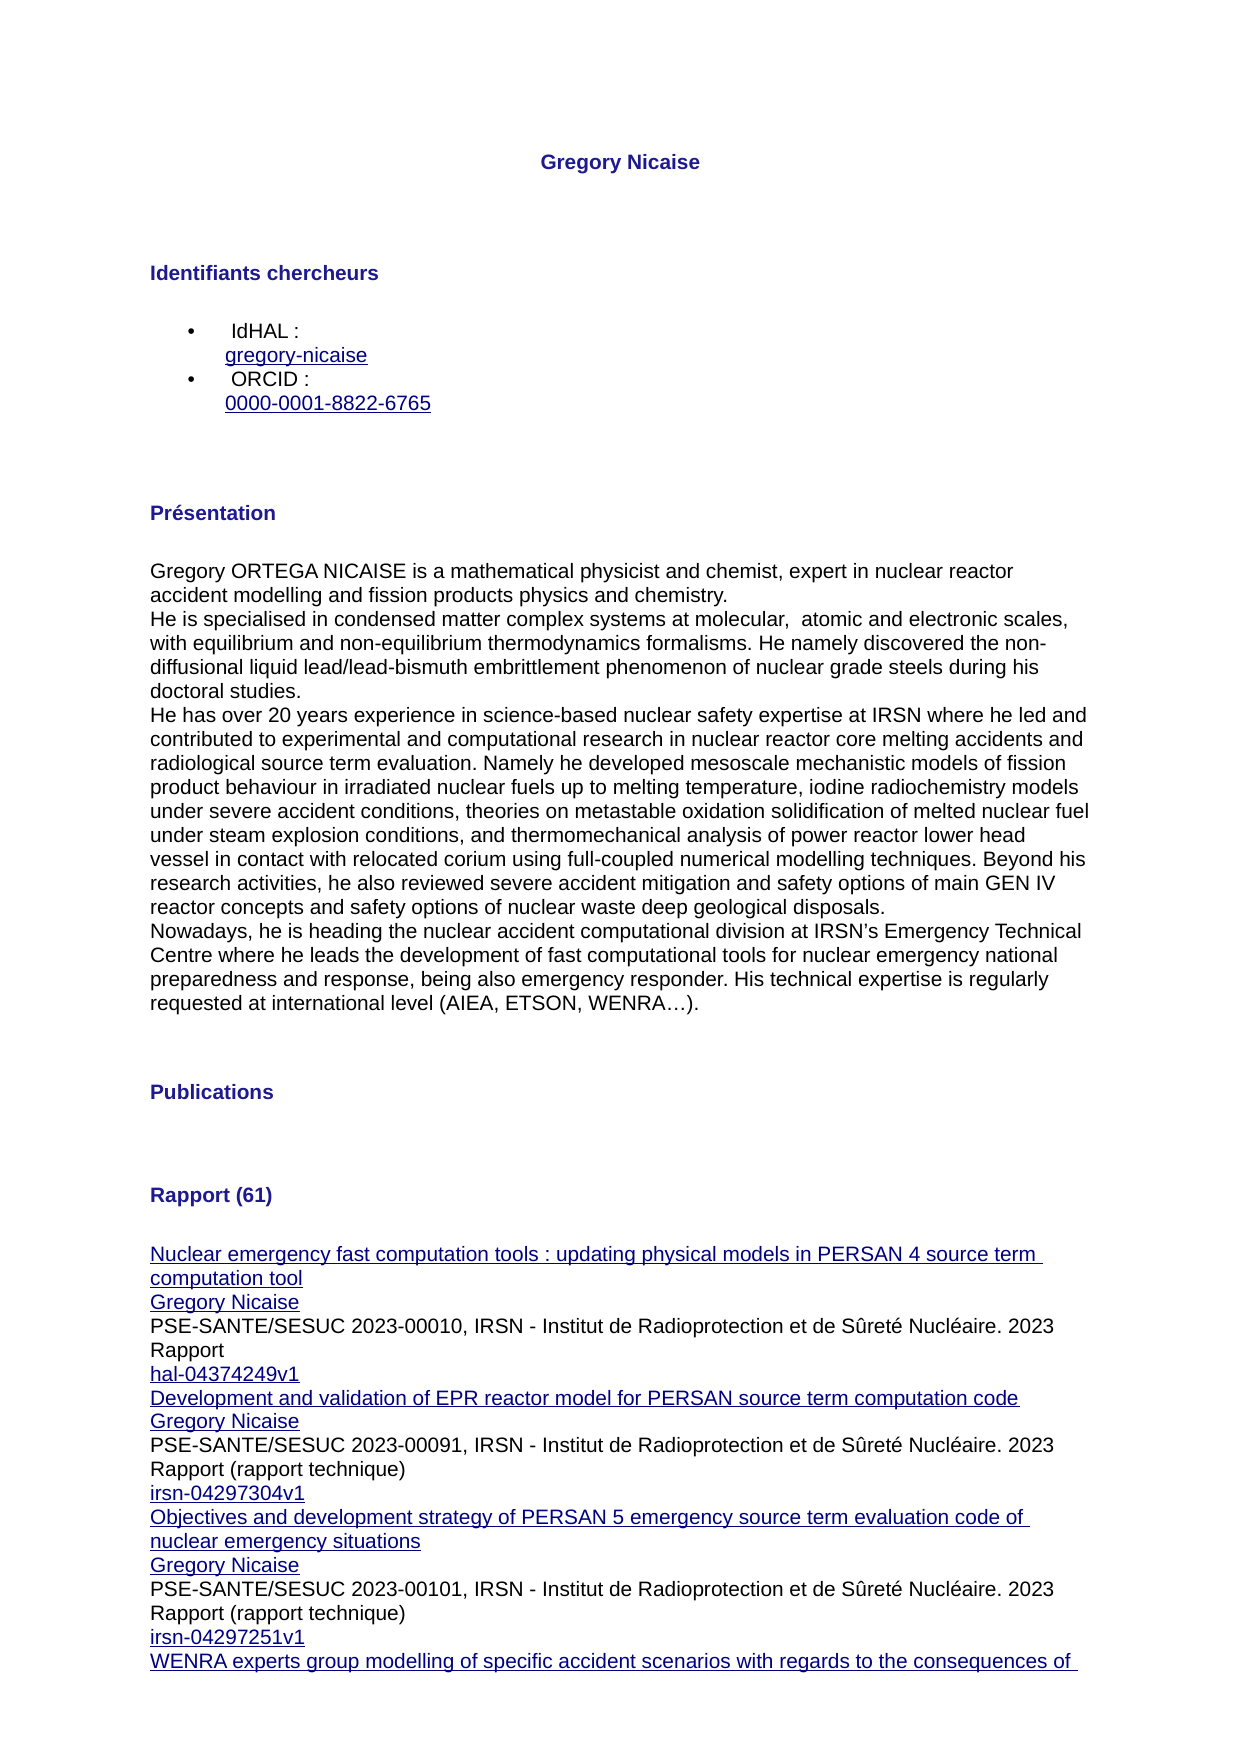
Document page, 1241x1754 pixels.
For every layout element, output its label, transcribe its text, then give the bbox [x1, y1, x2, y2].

table_cell Objectives and development strategy of PERSAN 5 emergency source term evaluation code of nuclear emergency situations Gregory Nicaise PSE-SANTE/SESUC 2023-00101, IRSN - Institut de Radioprotection et de Sûreté Nucléaire. 2023 Rapport (rapport technique) irsn-04297251v1 [150, 1505, 1090, 1649]
table_header Nuclear emergency fast computation tools : updating physical models in PERSAN 4 source term computation tool Gregory Nicaise PSE-SANTE/SESUC 2023-00010, IRSN - Institut de Radioprotection et de Sûreté Nucléaire. 2023 Rapport hal-04374249v1 [150, 1242, 1090, 1385]
text Nowadays, he is heading the nuclear accident computational division at IRSN’s Emergency Technical Centre where he leads the development of fast computational tools for nuclear emergency national preparedness and response, being also emergency responder. His technical expertise is regularly requested at international level (AIEA, ETSON, WENRA…). [150, 919, 1090, 1014]
subtitle Présentation [150, 501, 1090, 525]
subtitle Publications [150, 1080, 1090, 1104]
list 0000-0001-8822-6765 [187, 391, 1090, 414]
list IdHAL : [187, 319, 1090, 343]
subtitle Rapport (61) [150, 1183, 1090, 1207]
subtitle Identifiants chercheurs [150, 260, 1090, 284]
text Gregory ORTEGA NICAISE is a mathematical physicist and chemist, expert in nuclear reactor accident modelling and fission products physics and chemistry. [150, 559, 1090, 607]
subtitle Gregory Nicaise [150, 150, 1090, 174]
text He is specialised in condensed matter complex systems at molecular, atomic and electronic scales, with equilibrium and non-equilibrium thermodynamics formalisms. He namely discovered the non-diffusional liquid lead/lead-bismuth embrittlement phenomenon of nuclear grade steels during his doctoral studies. [150, 607, 1090, 703]
table_cell WENRA experts group modelling of specific accident scenarios with regards to the consequences of [150, 1649, 1090, 1673]
table_cell Development and validation of EPR reactor model for PERSAN source term computation code Gregory Nicaise PSE-SANTE/SESUC 2023-00091, IRSN - Institut de Radioprotection et de Sûreté Nucléaire. 2023 Rapport (rapport technique) irsn-04297304v1 [150, 1385, 1090, 1505]
list ORCID : [187, 367, 1090, 391]
text He has over 20 years experience in science-based nuclear safety expertise at IRSN where he led and contributed to experimental and computational research in nuclear reactor core melting accidents and radiological source term evaluation. Namely he developed mesoscale mechanistic models of fission product behaviour in irradiated nuclear fuels up to melting temperature, iodine radiochemistry models under severe accident conditions, theories on metastable oxidation solidification of melted nuclear fuel under steam explosion conditions, and thermomechanical analysis of power reactor lower head vessel in contact with relocated corium using full-coupled numerical modelling techniques. Beyond his research activities, he also reviewed severe accident mitigation and safety options of main GEN IV reactor concepts and safety options of nuclear waste deep geological disposals. [150, 703, 1090, 919]
list gregory-nicaise [187, 343, 1090, 367]
